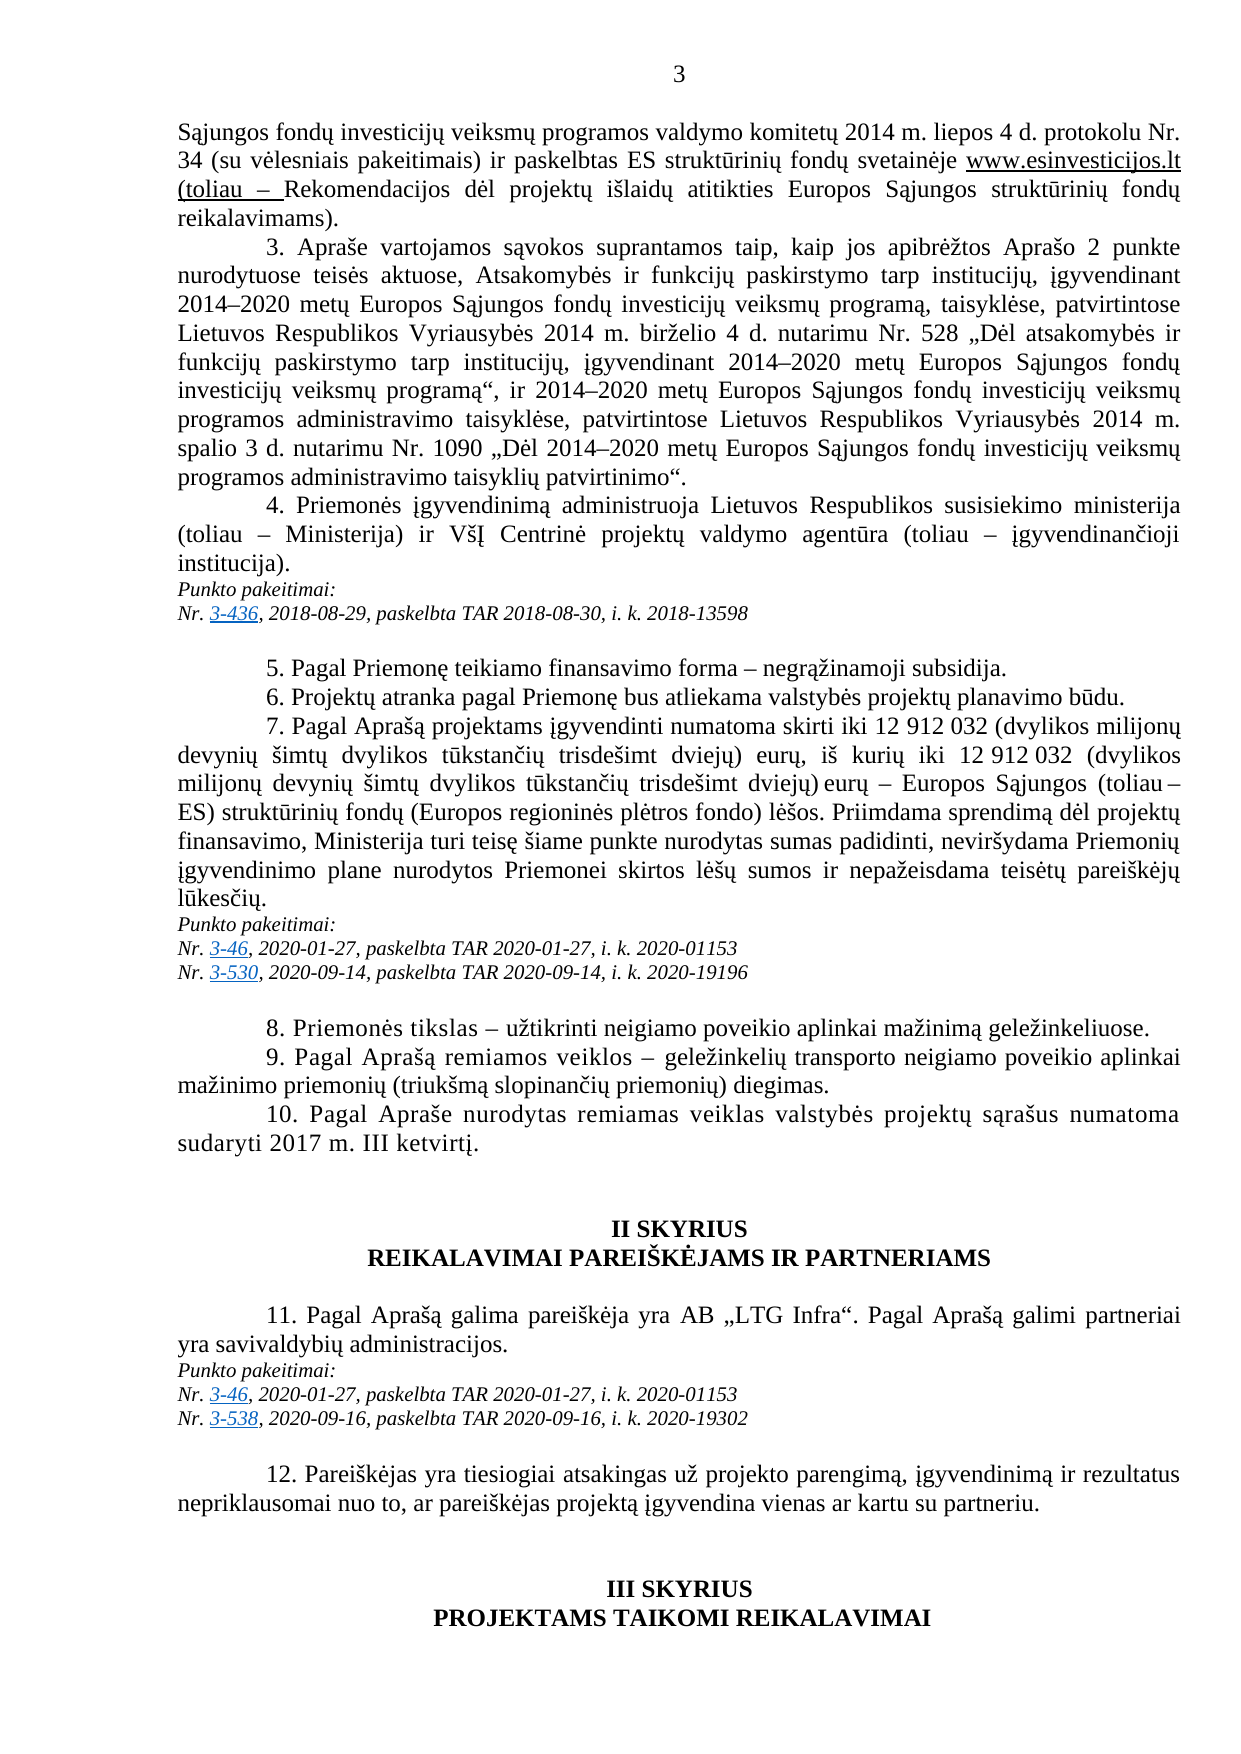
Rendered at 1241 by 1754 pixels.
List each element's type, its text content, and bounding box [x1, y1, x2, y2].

text 8. Priemonės tikslas – užtikrinti neigiamo poveikio aplinkai mažinimą geležinkeliuose. [177, 1013, 1181, 1042]
text Punkto pakeitimai: [177, 912, 1181, 936]
text 12. Pareiškėjas yra tiesiogiai atsakingas už projekto parengimą, įgyvendinimą ir rezultatus nepriklausomai nuo to, ar pareiškėjas projektą įgyvendina vienas ar kartu su partneriu. [177, 1459, 1181, 1517]
text II SKYRIUS [177, 1214, 1181, 1243]
text 3. Apraše vartojamos sąvokos suprantamos taip, kaip jos apibrėžtos Aprašo 2 punkte nurodytuose teisės aktuose, Atsakomybės ir funkcijų paskirstymo tarp institucijų, įgyvendinant 2014–2020 metų Europos Sąjungos fondų investicijų veiksmų programą, taisyklėse, patvirtintose Lietuvos Respublikos Vyriausybės 2014 m. birželio 4 d. nutarimu Nr. 528 „Dėl atsakomybės ir funkcijų paskirstymo tarp institucijų, įgyvendinant 2014–2020 metų Europos Sąjungos fondų investicijų veiksmų programą“, ir 2014–2020 metų Europos Sąjungos fondų investicijų veiksmų programos administravimo taisyklėse, patvirtintose Lietuvos Respublikos Vyriausybės 2014 m. spalio 3 d. nutarimu Nr. 1090 „Dėl 2014–2020 metų Europos Sąjungos fondų investicijų veiksmų programos administravimo taisyklių patvirtinimo“. [177, 232, 1181, 490]
text Nr. 3-538, 2020-09-16, paskelbta TAR 2020-09-16, i. k. 2020-19302 [177, 1406, 1181, 1430]
text Nr. 3-436, 2018-08-29, paskelbta TAR 2018-08-30, i. k. 2018-13598 [177, 601, 1181, 625]
text Punkto pakeitimai: [177, 577, 1181, 601]
text Punkto pakeitimai: [177, 1358, 1181, 1382]
text REIKALAVIMAI PAREIŠKĖJAMS IR PARTNERIAMS [177, 1243, 1181, 1272]
text Sąjungos fondų investicijų veiksmų programos valdymo komitetų 2014 m. liepos 4 d. protokolu Nr. 34 (su vėlesniais pakeitimais) ir paskelbtas ES struktūrinių fondų svetainėje www.esinvesticijos.lt (toliau – Rekomendacijos dėl projektų išlaidų atitikties Europos Sąjungos struktūrinių fondų reikalavimams). [177, 117, 1181, 232]
text 10. Pagal Apraše nurodytas remiamas veiklas valstybės projektų sąrašus numatoma sudaryti 2017 m. III ketvirtį. [177, 1099, 1181, 1157]
text Nr. 3-530, 2020-09-14, paskelbta TAR 2020-09-14, i. k. 2020-19196 [177, 960, 1181, 984]
text 9. Pagal Aprašą remiamos veiklos – geležinkelių transporto neigiamo poveikio aplinkai mažinimo priemonių (triukšmą slopinančių priemonių) diegimas. [177, 1042, 1181, 1099]
text Nr. 3-46, 2020-01-27, paskelbta TAR 2020-01-27, i. k. 2020-01153 [177, 1382, 1181, 1406]
text Nr. 3-46, 2020-01-27, paskelbta TAR 2020-01-27, i. k. 2020-01153 [177, 936, 1181, 960]
text 7. Pagal Aprašą projektams įgyvendinti numatoma skirti iki 12 912 032 (dvylikos milijonų devynių šimtų dvylikos tūkstančių trisdešimt dviejų) eurų, iš kurių iki 12 912 032 (dvylikos milijonų devynių šimtų dvylikos tūkstančių trisdešimt dviejų) eurų – Europos Sąjungos (toliau – ES) struktūrinių fondų (Europos regioninės plėtros fondo) lėšos. Priimdama sprendimą dėl projektų finansavimo, Ministerija turi teisę šiame punkte nurodytas sumas padidinti, neviršydama Priemonių įgyvendinimo plane nurodytos Priemonei skirtos lėšų sumos ir nepažeisdama teisėtų pareiškėjų lūkesčių. [177, 711, 1181, 912]
text PROJEKTAMS TAIKOMI REIKALAVIMAI [177, 1603, 1181, 1632]
text 6. Projektų atranka pagal Priemonę bus atliekama valstybės projektų planavimo būdu. [177, 682, 1181, 711]
text 5. Pagal Priemonę teikiamo finansavimo forma – negrąžinamoji subsidija. [177, 653, 1181, 682]
text III SKYRIUS [177, 1574, 1181, 1603]
text 4. Priemonės įgyvendinimą administruoja Lietuvos Respublikos susisiekimo ministerija (toliau – Ministerija) ir VšĮ Centrinė projektų valdymo agentūra (toliau – įgyvendinančioji institucija). [177, 490, 1181, 577]
text 11. Pagal Aprašą galima pareiškėja yra AB „LTG Infra“. Pagal Aprašą galimi partneriai yra savivaldybių administracijos. [177, 1301, 1181, 1358]
